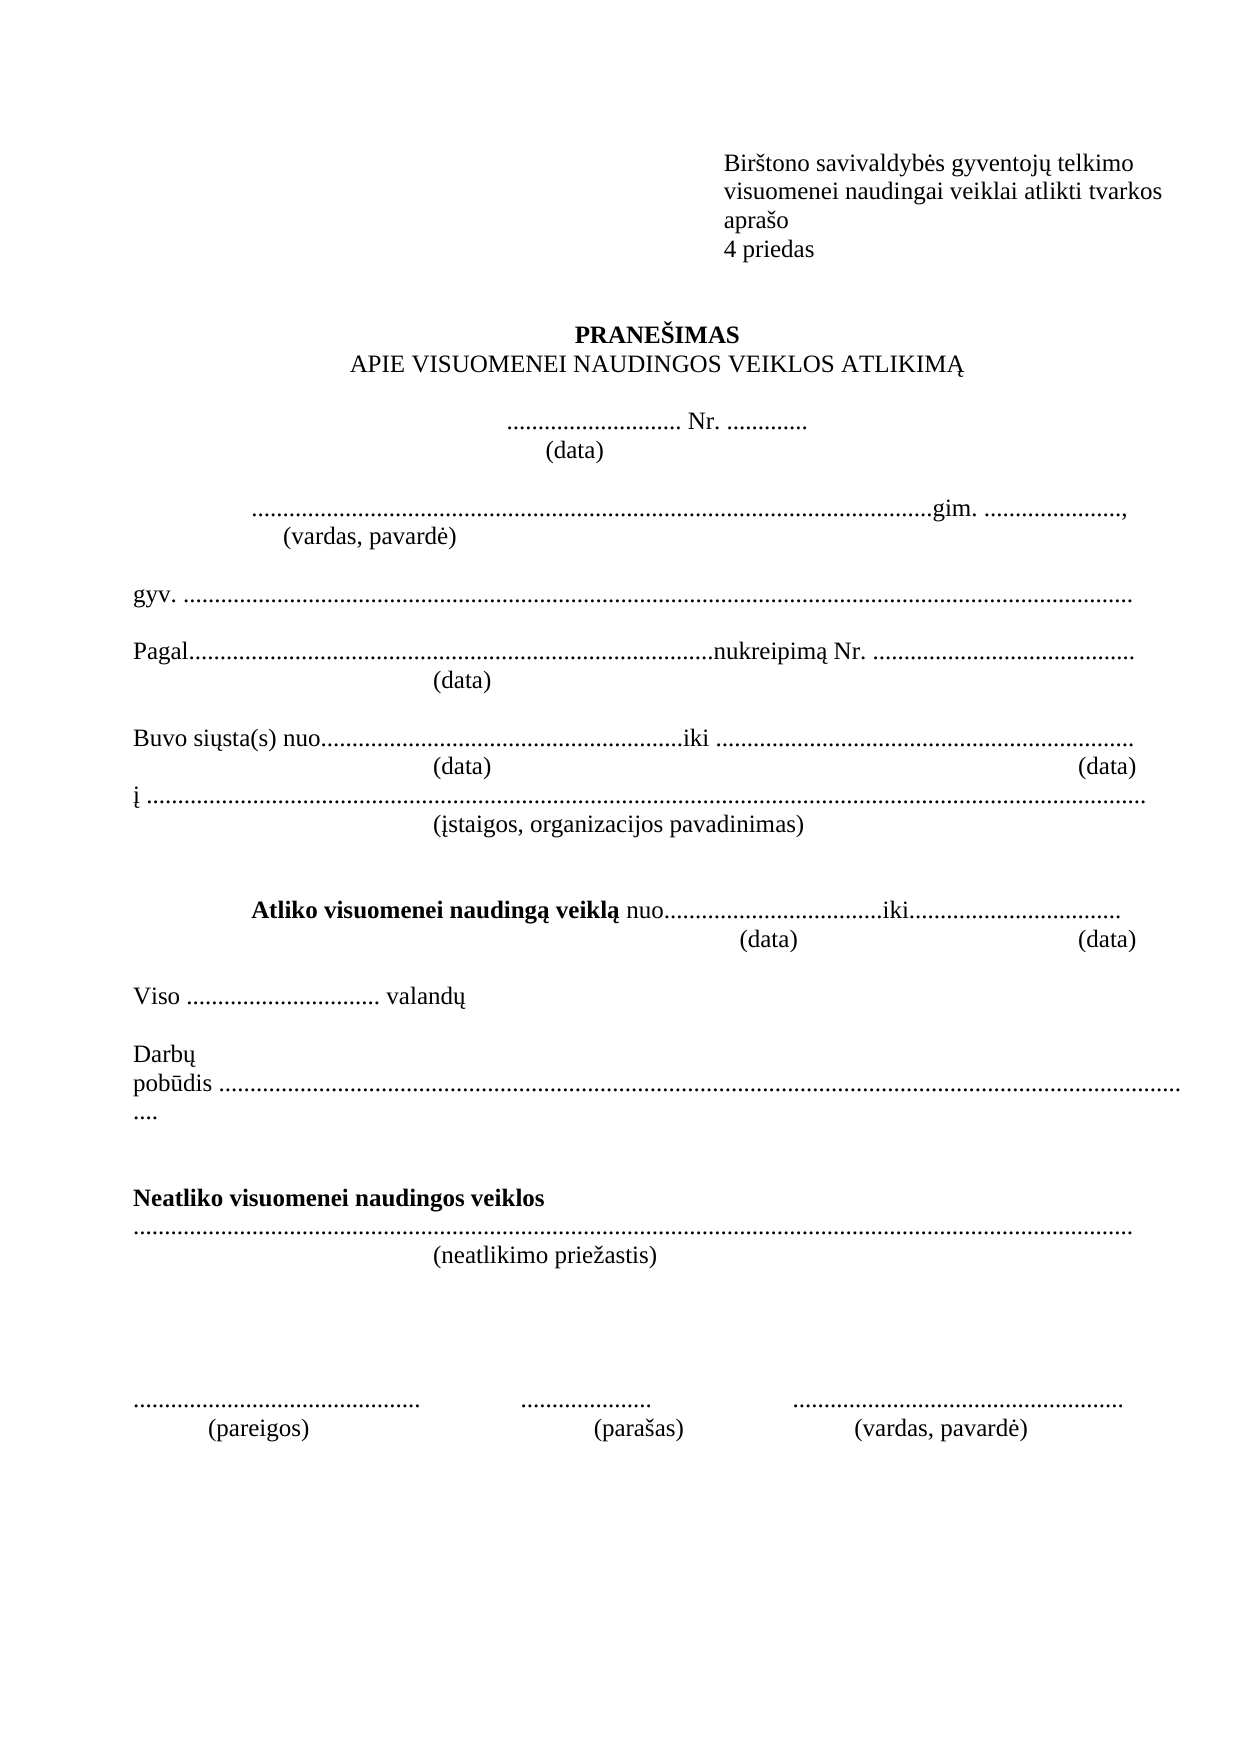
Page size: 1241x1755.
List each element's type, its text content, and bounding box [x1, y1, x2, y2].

text į ................................................................................................................................................................ [133, 780, 1181, 809]
text Darbų pobūdis .............................................................................................................................................................. [133, 1039, 1181, 1125]
text PRANEŠIMAS [133, 320, 1181, 349]
text (pareigos) (parašas) (vardas, pavardė) [133, 1413, 1181, 1441]
text APIE VISUOMENEI NAUDINGOS VEIKLOS ATLIKIMĄ [133, 349, 1181, 378]
text .............................................................................................................gim. ......................, [133, 493, 1181, 521]
text Viso ............................... valandų [133, 981, 1181, 1010]
text gyv. ........................................................................................................................................................ [133, 579, 1181, 608]
text visuomenei naudingai veiklai atlikti tvarkos [723, 176, 1181, 205]
text (neatlikimo priežastis) [133, 1240, 1181, 1269]
text (vardas, pavardė) [133, 521, 1181, 550]
text (data) (data) [133, 751, 1181, 780]
text Buvo siųsta(s) nuo..........................................................iki ................................................................... [133, 723, 1181, 751]
text (data) [133, 665, 1181, 694]
text ............................ Nr. ............. [133, 406, 1181, 435]
text (data) [369, 435, 1181, 464]
text Pagal....................................................................................nukreipimą Nr. .......................................... [133, 636, 1181, 665]
text (įstaigos, organizacijos pavadinimas) [133, 809, 1181, 838]
text 4 priedas [723, 234, 1181, 263]
text Neatliko visuomenei naudingos veiklos ................................................................................................................................................................ [133, 1183, 1181, 1240]
text Atliko visuomenei naudingą veiklą nuo...................................iki.................................. [133, 895, 1181, 924]
text Birštono savivaldybės gyventojų telkimo [723, 148, 1181, 176]
text .............................................. ..................... ..................................................... [133, 1384, 1181, 1413]
text aprašo [723, 205, 1181, 234]
text (data) (data) [133, 924, 1181, 953]
